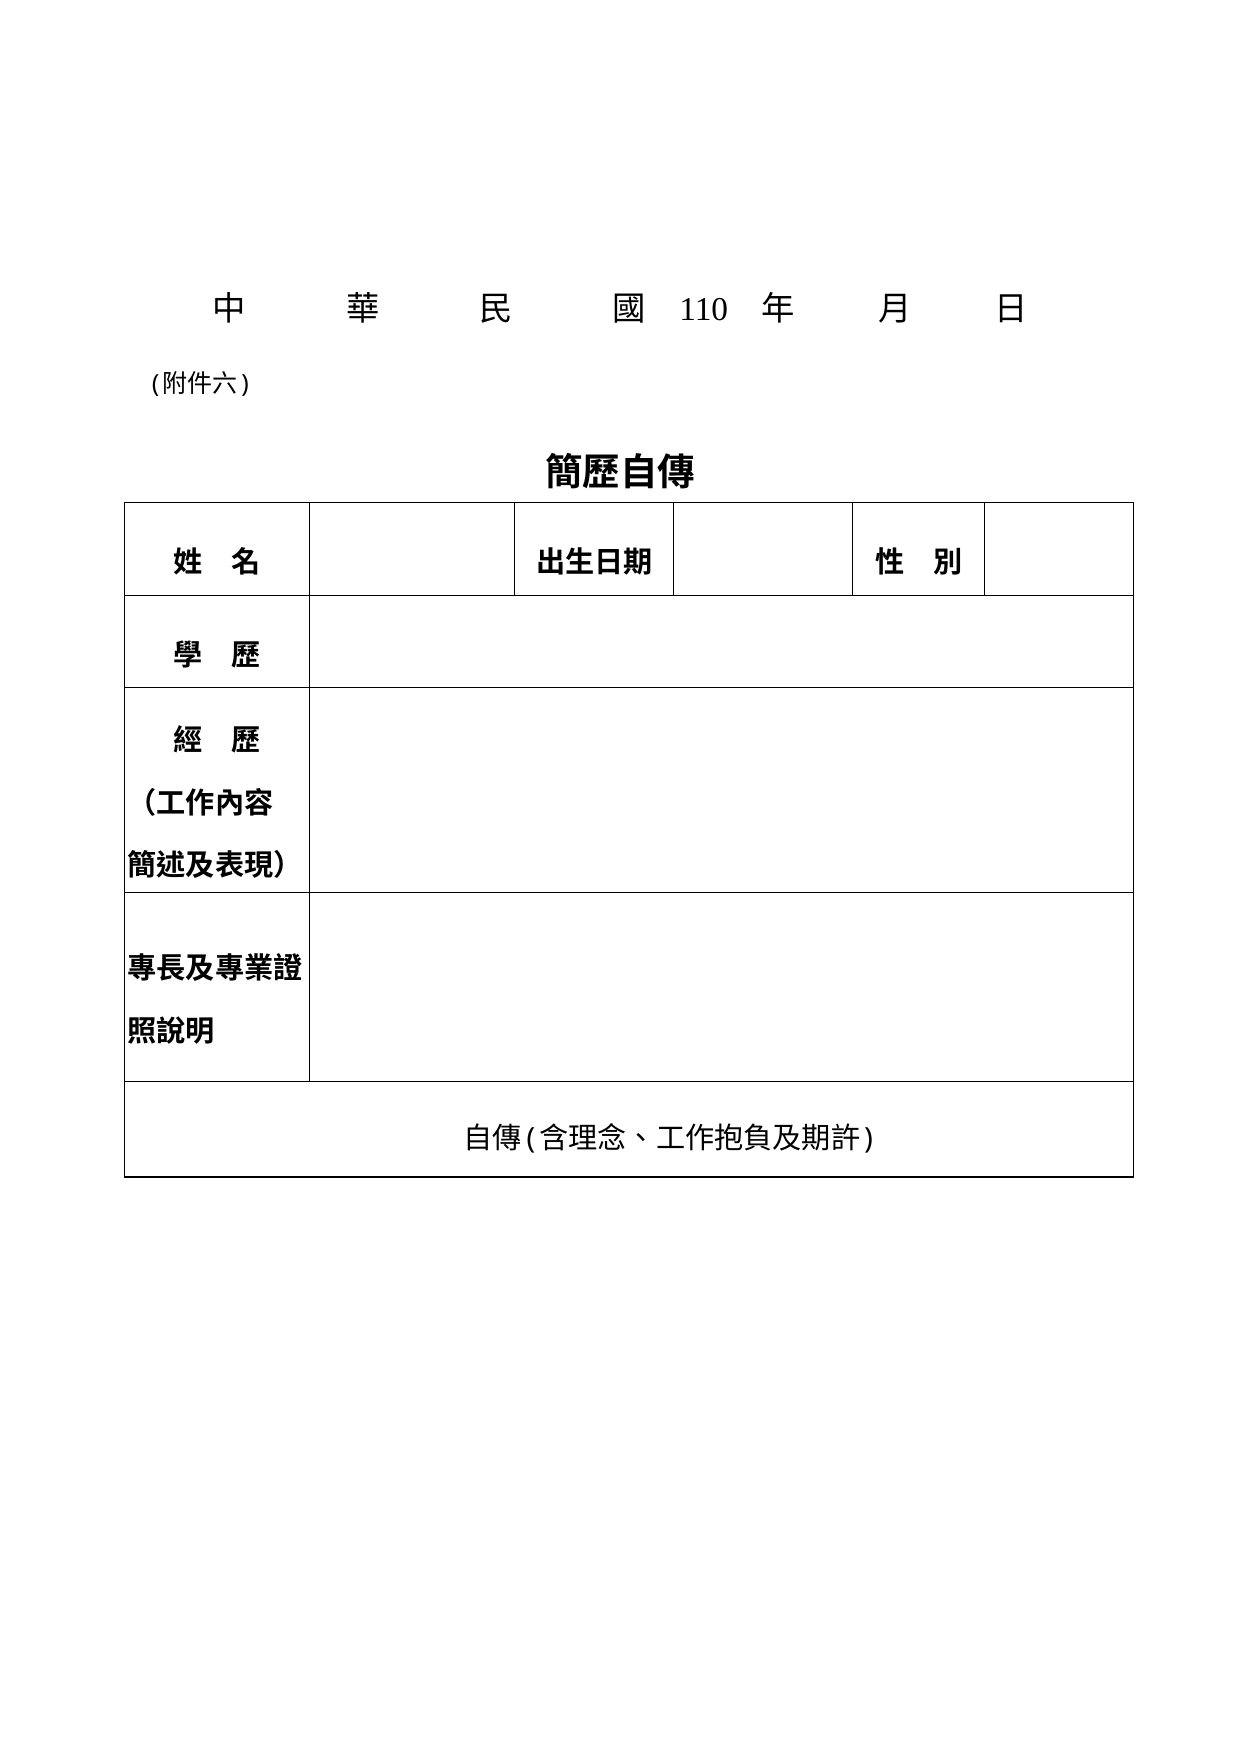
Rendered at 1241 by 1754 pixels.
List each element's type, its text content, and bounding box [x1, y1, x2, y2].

table_cell 學 歷 [125, 596, 309, 687]
table_cell [310, 596, 1133, 687]
table_cell [310, 688, 1133, 892]
table_header 姓 名 [125, 503, 309, 595]
text (附件六) [148, 339, 1092, 402]
text 簡歷自傳 [148, 427, 1092, 489]
table_header [985, 503, 1133, 595]
table_header 性 別 [853, 503, 984, 595]
table_cell 自傳(含理念、工作抱負及期許) [125, 1082, 1133, 1176]
table_cell [310, 893, 1133, 1081]
table_header [674, 503, 852, 595]
table_cell 專長及專業證照說明 [125, 893, 309, 1081]
table_header [310, 503, 514, 595]
table_cell 經 歷 （工作內容 簡述及表現） [125, 688, 309, 892]
table_header 出生日期 [515, 503, 673, 595]
text 中 華 民 國 110 年 月 日 [148, 264, 1092, 327]
